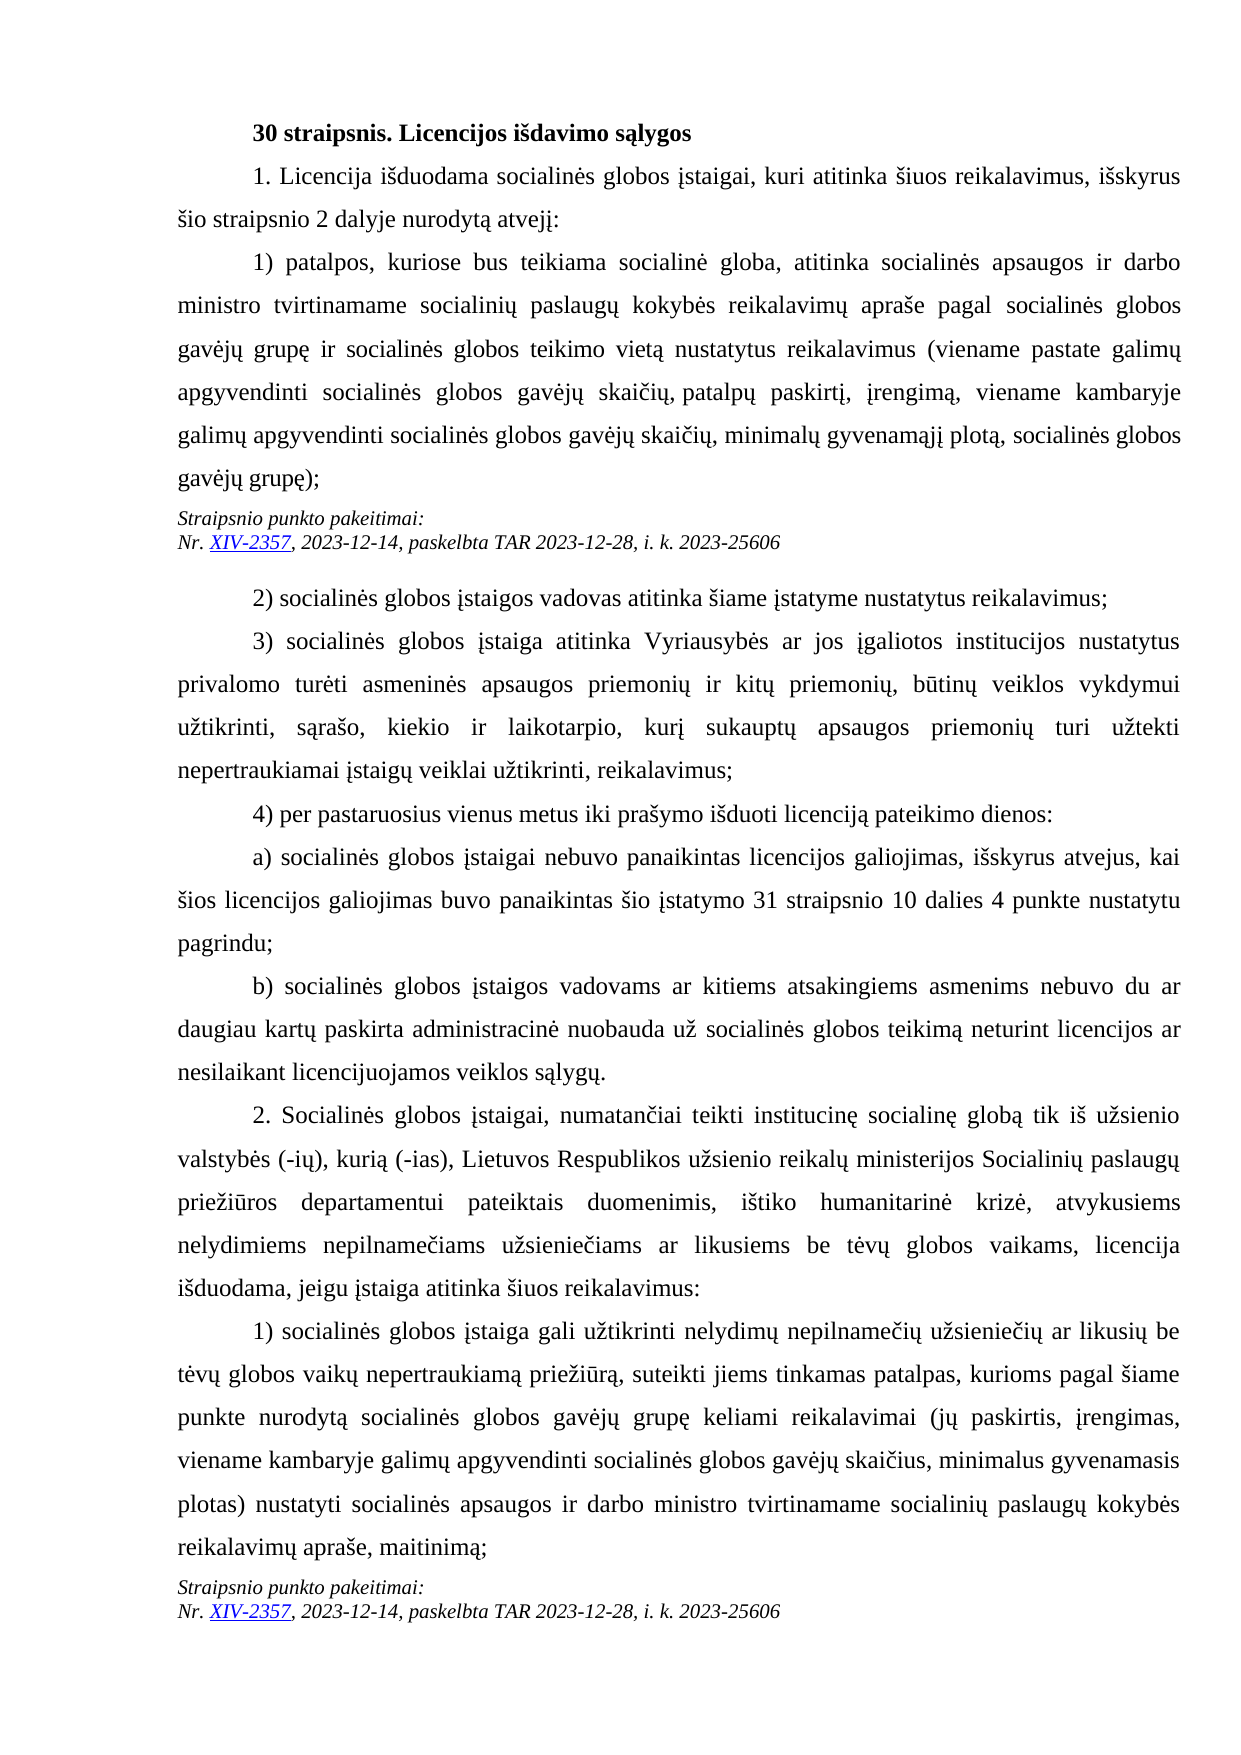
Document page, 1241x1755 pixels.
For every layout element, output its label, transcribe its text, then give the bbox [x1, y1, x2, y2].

text Straipsnio punkto pakeitimai: [177, 506, 1181, 530]
text 1) socialinės globos įstaiga gali užtikrinti nelydimų nepilnamečių užsieniečių ar likusių be tėvų globos vaikų nepertraukiamą priežiūrą, suteikti jiems tinkamas patalpas, kurioms pagal šiame punkte nurodytą socialinės globos gavėjų grupę keliami reikalavimai (jų paskirtis, įrengimas, viename kambaryje galimų apgyvendinti socialinės globos gavėjų skaičius, minimalus gyvenamasis plotas) nustatyti socialinės apsaugos ir darbo ministro tvirtinamame socialinių paslaugų kokybės reikalavimų apraše, maitinimą; [177, 1316, 1181, 1561]
text a) socialinės globos įstaigai nebuvo panaikintas licencijos galiojimas, išskyrus atvejus, kai šios licencijos galiojimas buvo panaikintas šio įstatymo 31 straipsnio 10 dalies 4 punkte nustatytu pagrindu; [177, 842, 1181, 957]
text 2. Socialinės globos įstaigai, numatančiai teikti institucinę socialinę globą tik iš užsienio valstybės (-ių), kurią (-ias), Lietuvos Respublikos užsienio reikalų ministerijos Socialinių paslaugų priežiūros departamentui pateiktais duomenimis, ištiko humanitarinė krizė, atvykusiems nelydimiems nepilnamečiams užsieniečiams ar likusiems be tėvų globos vaikams, licencija išduodama, jeigu įstaiga atitinka šiuos reikalavimus: [177, 1101, 1181, 1302]
text 3) socialinės globos įstaiga atitinka Vyriausybės ar jos įgaliotos institucijos nustatytus privalomo turėti asmeninės apsaugos priemonių ir kitų priemonių, būtinų veiklos vykdymui užtikrinti, sąrašo, kiekio ir laikotarpio, kurį sukauptų apsaugos priemonių turi užtekti nepertraukiamai įstaigų veiklai užtikrinti, reikalavimus; [177, 626, 1181, 784]
text 30 straipsnis. Licencijos išdavimo sąlygos [177, 118, 1181, 147]
text Straipsnio punkto pakeitimai: [177, 1575, 1181, 1599]
text b) socialinės globos įstaigos vadovams ar kitiems atsakingiems asmenims nebuvo du ar daugiau kartų paskirta administracinė nuobauda už socialinės globos teikimą neturint licencijos ar nesilaikant licencijuojamos veiklos sąlygų. [177, 971, 1181, 1086]
text 4) per pastaruosius vienus metus iki prašymo išduoti licenciją pateikimo dienos: [177, 799, 1181, 827]
text 1. Licencija išduodama socialinės globos įstaigai, kuri atitinka šiuos reikalavimus, išskyrus šio straipsnio 2 dalyje nurodytą atvejį: [177, 161, 1181, 233]
text Nr. XIV-2357, 2023-12-14, paskelbta TAR 2023-12-28, i. k. 2023-25606 [177, 1599, 1181, 1623]
text Nr. XIV-2357, 2023-12-14, paskelbta TAR 2023-12-28, i. k. 2023-25606 [177, 530, 1181, 554]
text 1) patalpos, kuriose bus teikiama socialinė globa, atitinka socialinės apsaugos ir darbo ministro tvirtinamame socialinių paslaugų kokybės reikalavimų apraše pagal socialinės globos gavėjų grupę ir socialinės globos teikimo vietą nustatytus reikalavimus (viename pastate galimų apgyvendinti socialinės globos gavėjų skaičių, patalpų paskirtį, įrengimą, viename kambaryje galimų apgyvendinti socialinės globos gavėjų skaičių, minimalų gyvenamąjį plotą, socialinės globos gavėjų grupę); [177, 247, 1181, 492]
text 2) socialinės globos įstaigos vadovas atitinka šiame įstatyme nustatytus reikalavimus; [177, 583, 1181, 612]
